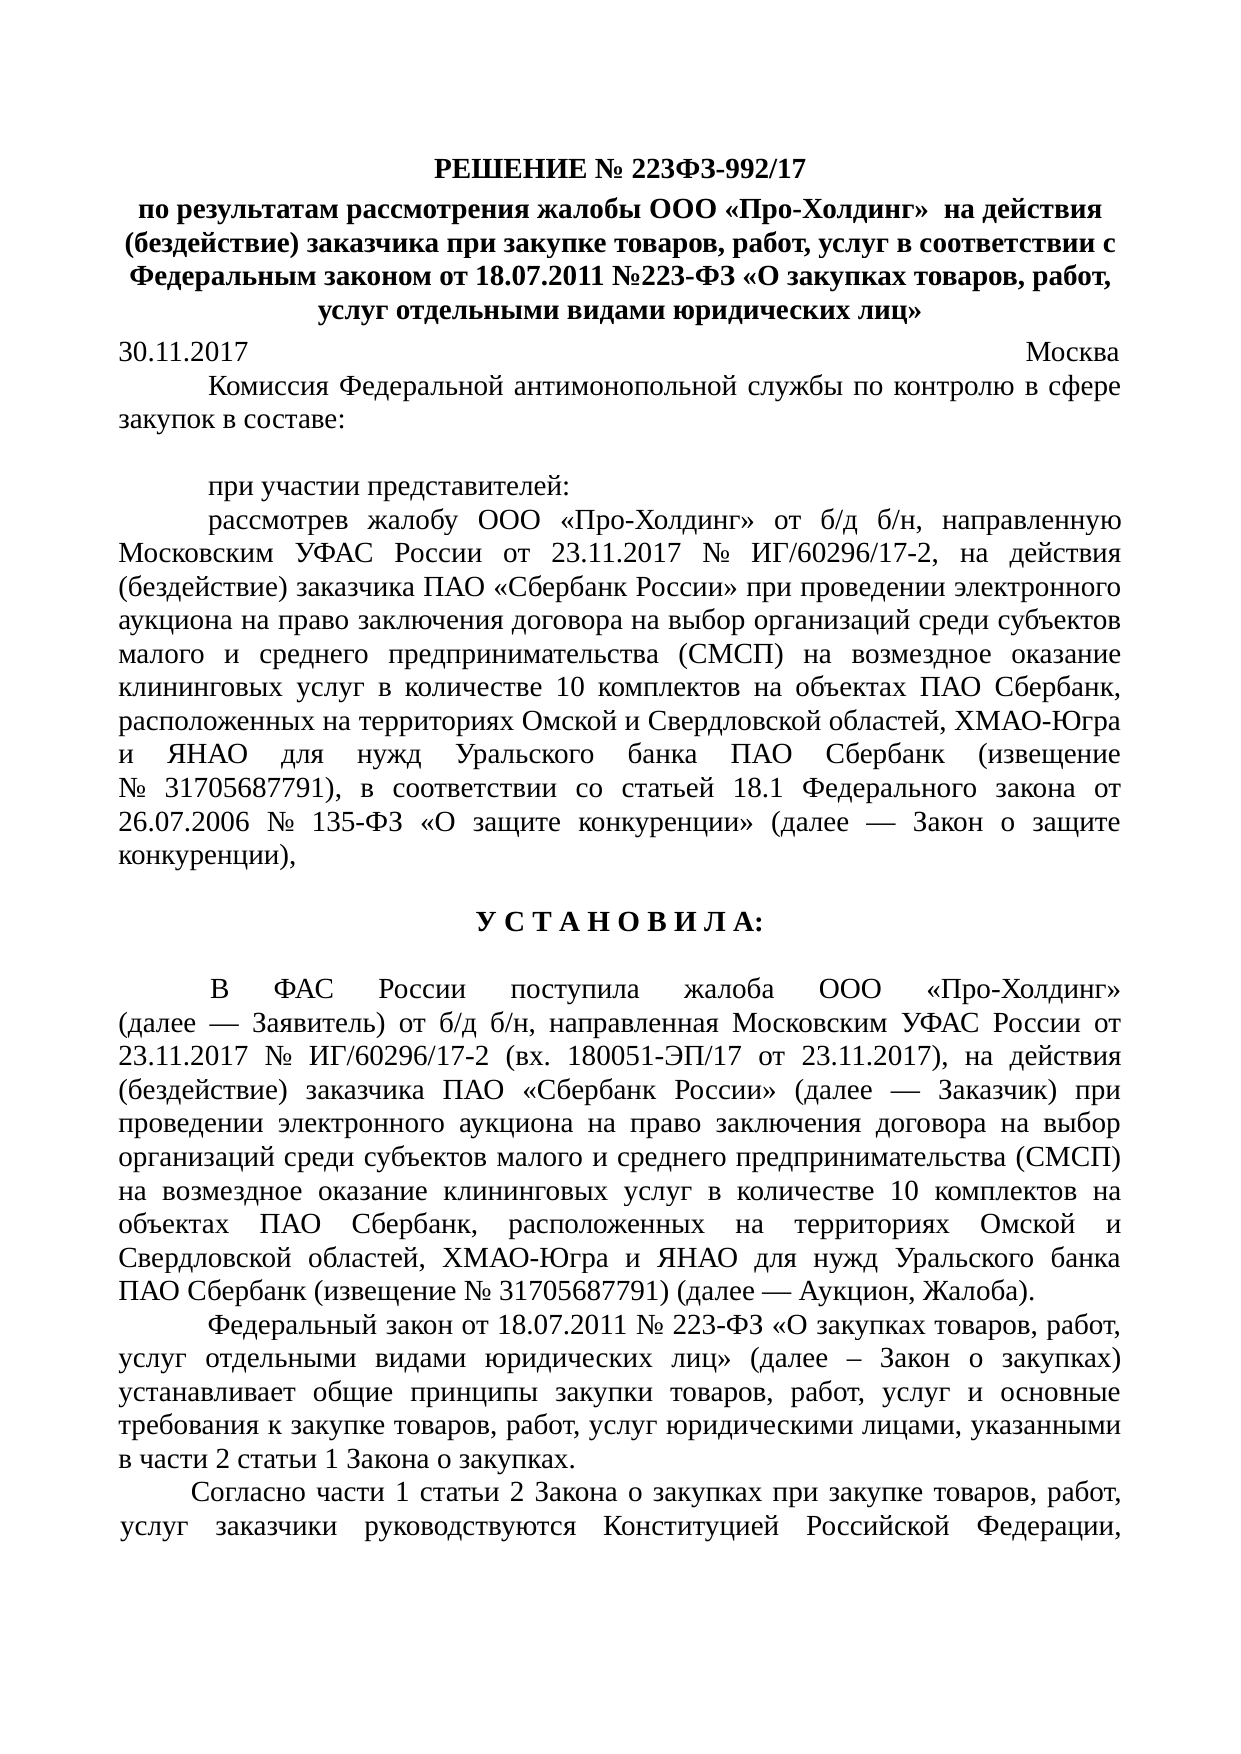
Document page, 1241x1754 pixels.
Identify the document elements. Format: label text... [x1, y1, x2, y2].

text Федеральный закон от 18.07.2011 № 223-ФЗ «О закупках товаров, работ, услуг отдельными видами юридических лиц» (далее – Закон о закупках) устанавливает общие принципы закупки товаров, работ, услуг и основные требования к закупке товаров, работ, услуг юридическими лицами, указанными в части 2 статьи 1 Закона о закупках. [118, 1307, 1122, 1474]
text У С Т А Н О В И Л А: [117, 904, 1122, 938]
text 30.11.2017 Москва [118, 334, 1122, 368]
text Согласно части 1 статьи 2 Закона о закупках при закупке товаров, работ, услуг заказчики руководствуются Конституцией Российской Федерации, [120, 1474, 1122, 1542]
text рассмотрев жалобу ООО «Про-Холдинг» от б/д б/н, направленную Московским УФАС России от 23.11.2017 № ИГ/60296/17-2, на действия (бездействие) заказчика ПАО «Сбербанк России» при проведении электронного аукциона на право заключения договора на выбор организаций среди субъектов малого и среднего предпринимательства (СМСП) на возмездное оказание клининговых услуг в количестве 10 комплектов на объектах ПАО Сбербанк, расположенных на территориях Омской и Свердловской областей, ХМАО-Югра и ЯНАО для нужд Уральского банка ПАО Сбербанк (извещение № 31705687791), в соответствии со статьей 18.1 Федерального закона от 26.07.2006 № 135-ФЗ «О защите конкуренции» (далее — Закон о защите конкуренции), [118, 502, 1122, 871]
text по результатам рассмотрения жалобы ООО «Про-Холдинг» на действия (бездействие) заказчика при закупке товаров, работ, услуг в соответствии с Федеральным законом от 18.07.2011 №223-ФЗ «О закупках товаров, работ, услуг отдельными видами юридических лиц» [118, 191, 1122, 325]
text при участии представителей: [118, 468, 1122, 502]
text В ФАС России поступила жалоба ООО «Про-Холдинг» (далее — Заявитель) от б/д б/н, направленная Московским УФАС России от 23.11.2017 № ИГ/60296/17-2 (вх. 180051-ЭП/17 от 23.11.2017), на действия (бездействие) заказчика ПАО «Сбербанк России» (далее — Заказчик) при проведении электронного аукциона на право заключения договора на выбор организаций среди субъектов малого и среднего предпринимательства (СМСП) на возмездное оказание клининговых услуг в количестве 10 комплектов на объектах ПАО Сбербанк, расположенных на территориях Омской и Свердловской областей, ХМАО-Югра и ЯНАО для нужд Уральского банка ПАО Сбербанк (извещение № 31705687791) (далее — Аукцион, Жалоба). [118, 971, 1122, 1307]
text Комиссия Федеральной антимонопольной службы по контролю в сфере закупок в составе: [118, 368, 1122, 435]
text РЕШЕНИЕ № 223ФЗ-992/17 [118, 152, 1122, 185]
